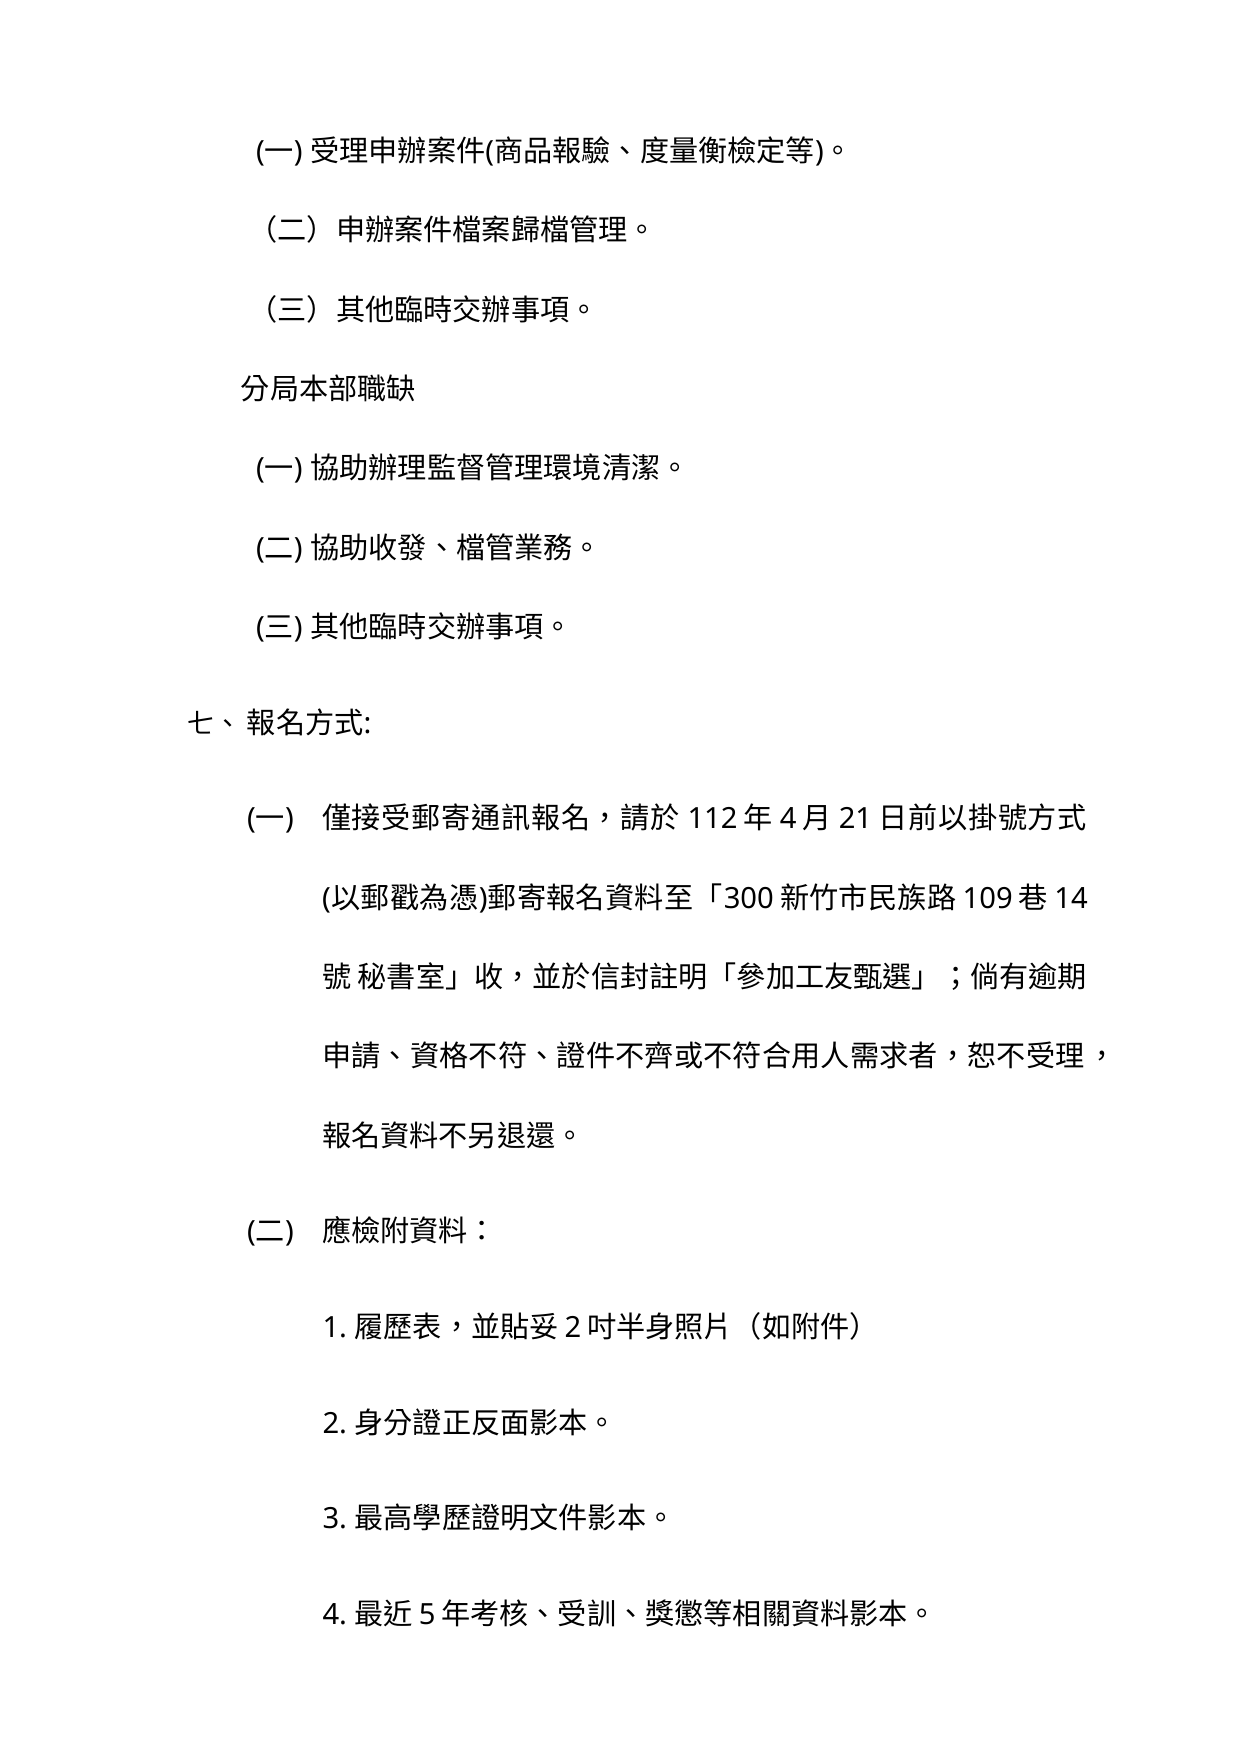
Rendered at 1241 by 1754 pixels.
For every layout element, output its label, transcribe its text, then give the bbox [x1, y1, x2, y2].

list 僅接受郵寄通訊報名，請於112年4月21日前以掛號方式(以郵戳為憑)郵寄報名資料至「300新竹市民族路109巷14號 秘書室」收，並於信封註明「參加工友甄選」；倘有逾期申請、資格不符、證件不齊或不符合用人需求者，恕不受理，報名資料不另退還。 [247, 776, 1087, 1173]
list 報名方式: [187, 681, 1087, 760]
list （二）申辦案件檔案歸檔管理。 [241, 188, 1087, 268]
list （三）其他臨時交辦事項。 [241, 268, 1087, 347]
text 1. 履歷表，並貼妥2吋半身照片（如附件） [322, 1285, 1087, 1364]
list 分局本部職缺 [241, 347, 1087, 426]
text 2. 身分證正反面影本。 [322, 1381, 1087, 1460]
list 應檢附資料： [247, 1189, 1087, 1269]
list (二) 協助收發、檔管業務。 [241, 506, 1087, 585]
list (一) 受理申辦案件(商品報驗、度量衡檢定等)。 [241, 109, 1087, 188]
text 4. 最近5年考核、受訓、獎懲等相關資料影本。 [322, 1572, 1087, 1651]
list (三) 其他臨時交辦事項。 [241, 585, 1087, 664]
text 3. 最高學歷證明文件影本。 [322, 1476, 1087, 1556]
list (一) 協助辦理監督管理環境清潔。 [241, 426, 1087, 506]
